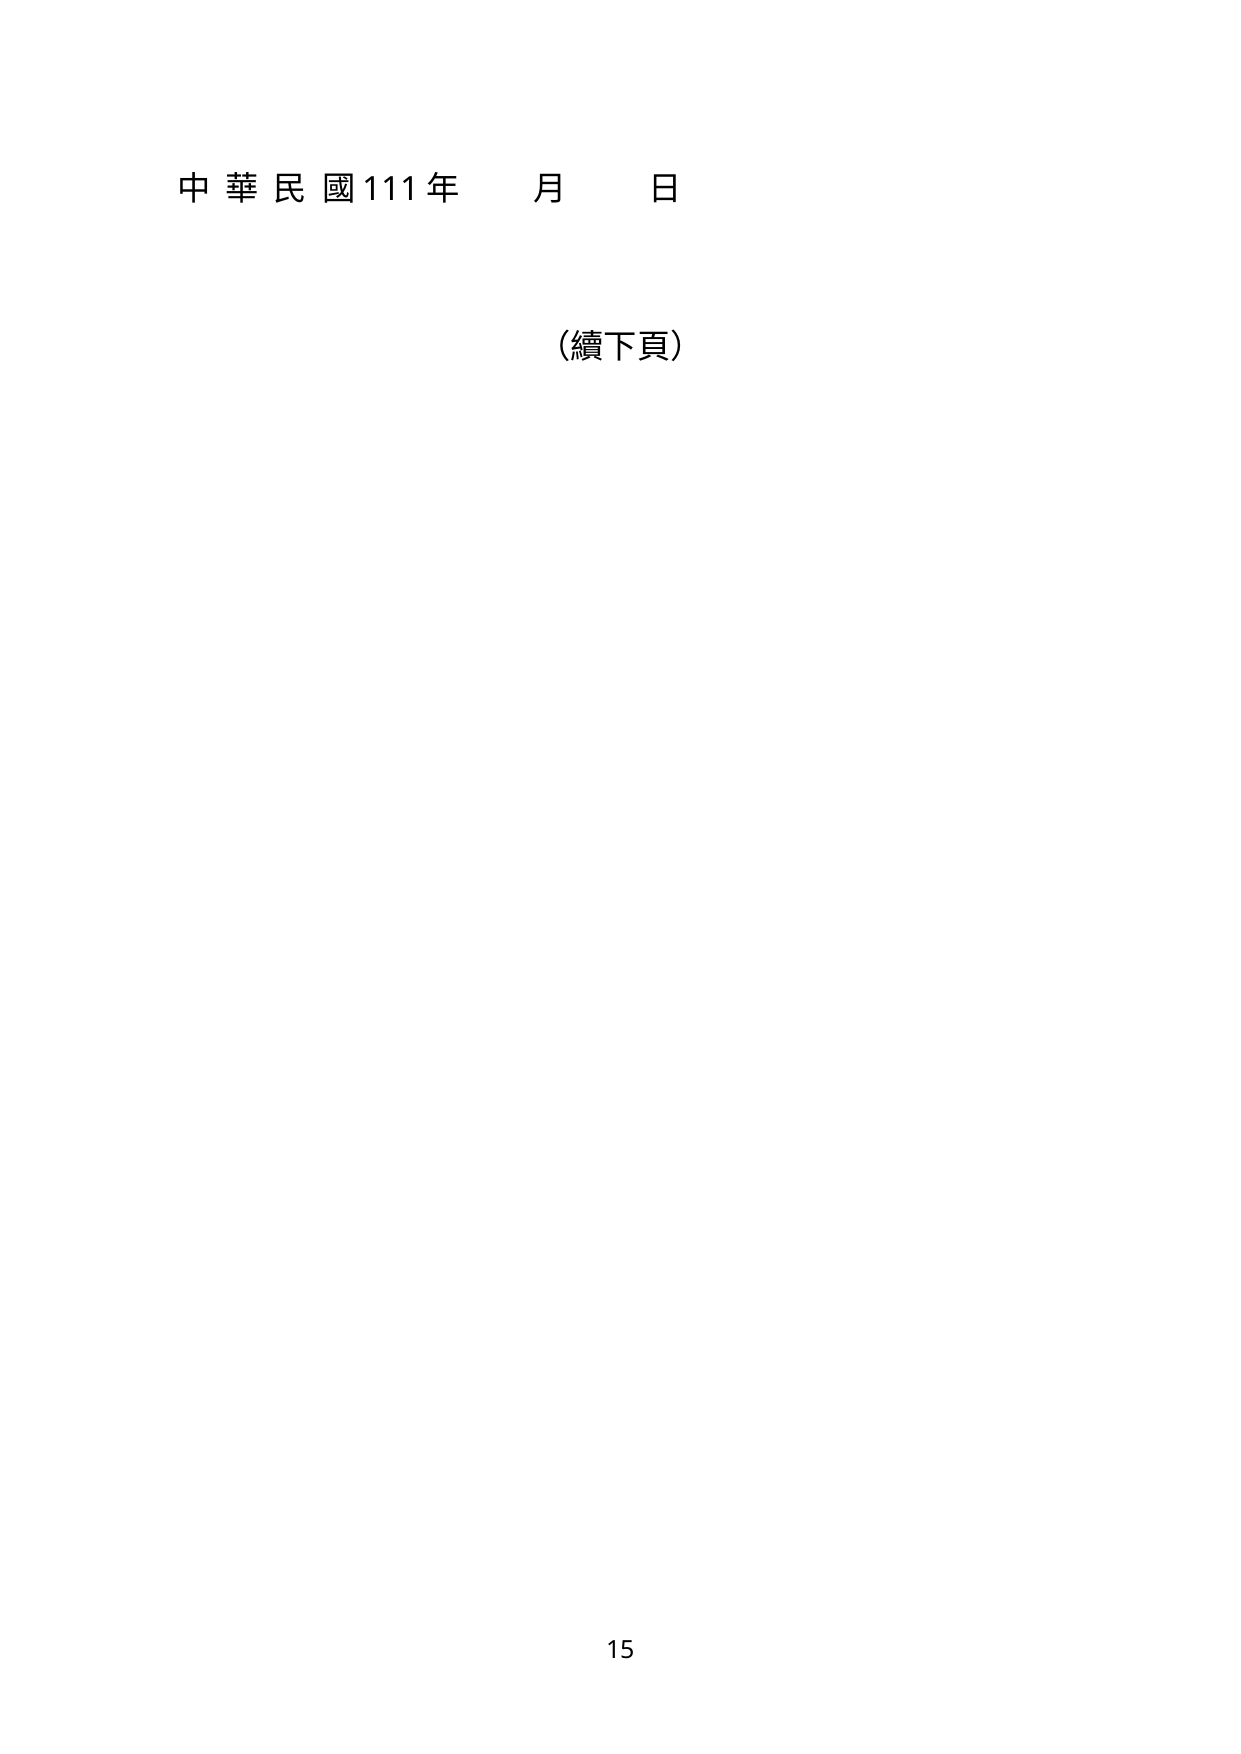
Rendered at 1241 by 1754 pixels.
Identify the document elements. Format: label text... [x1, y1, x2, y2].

text （續下頁） [177, 287, 1063, 377]
text 中 華 民 國111年 月 日 [177, 129, 1063, 219]
